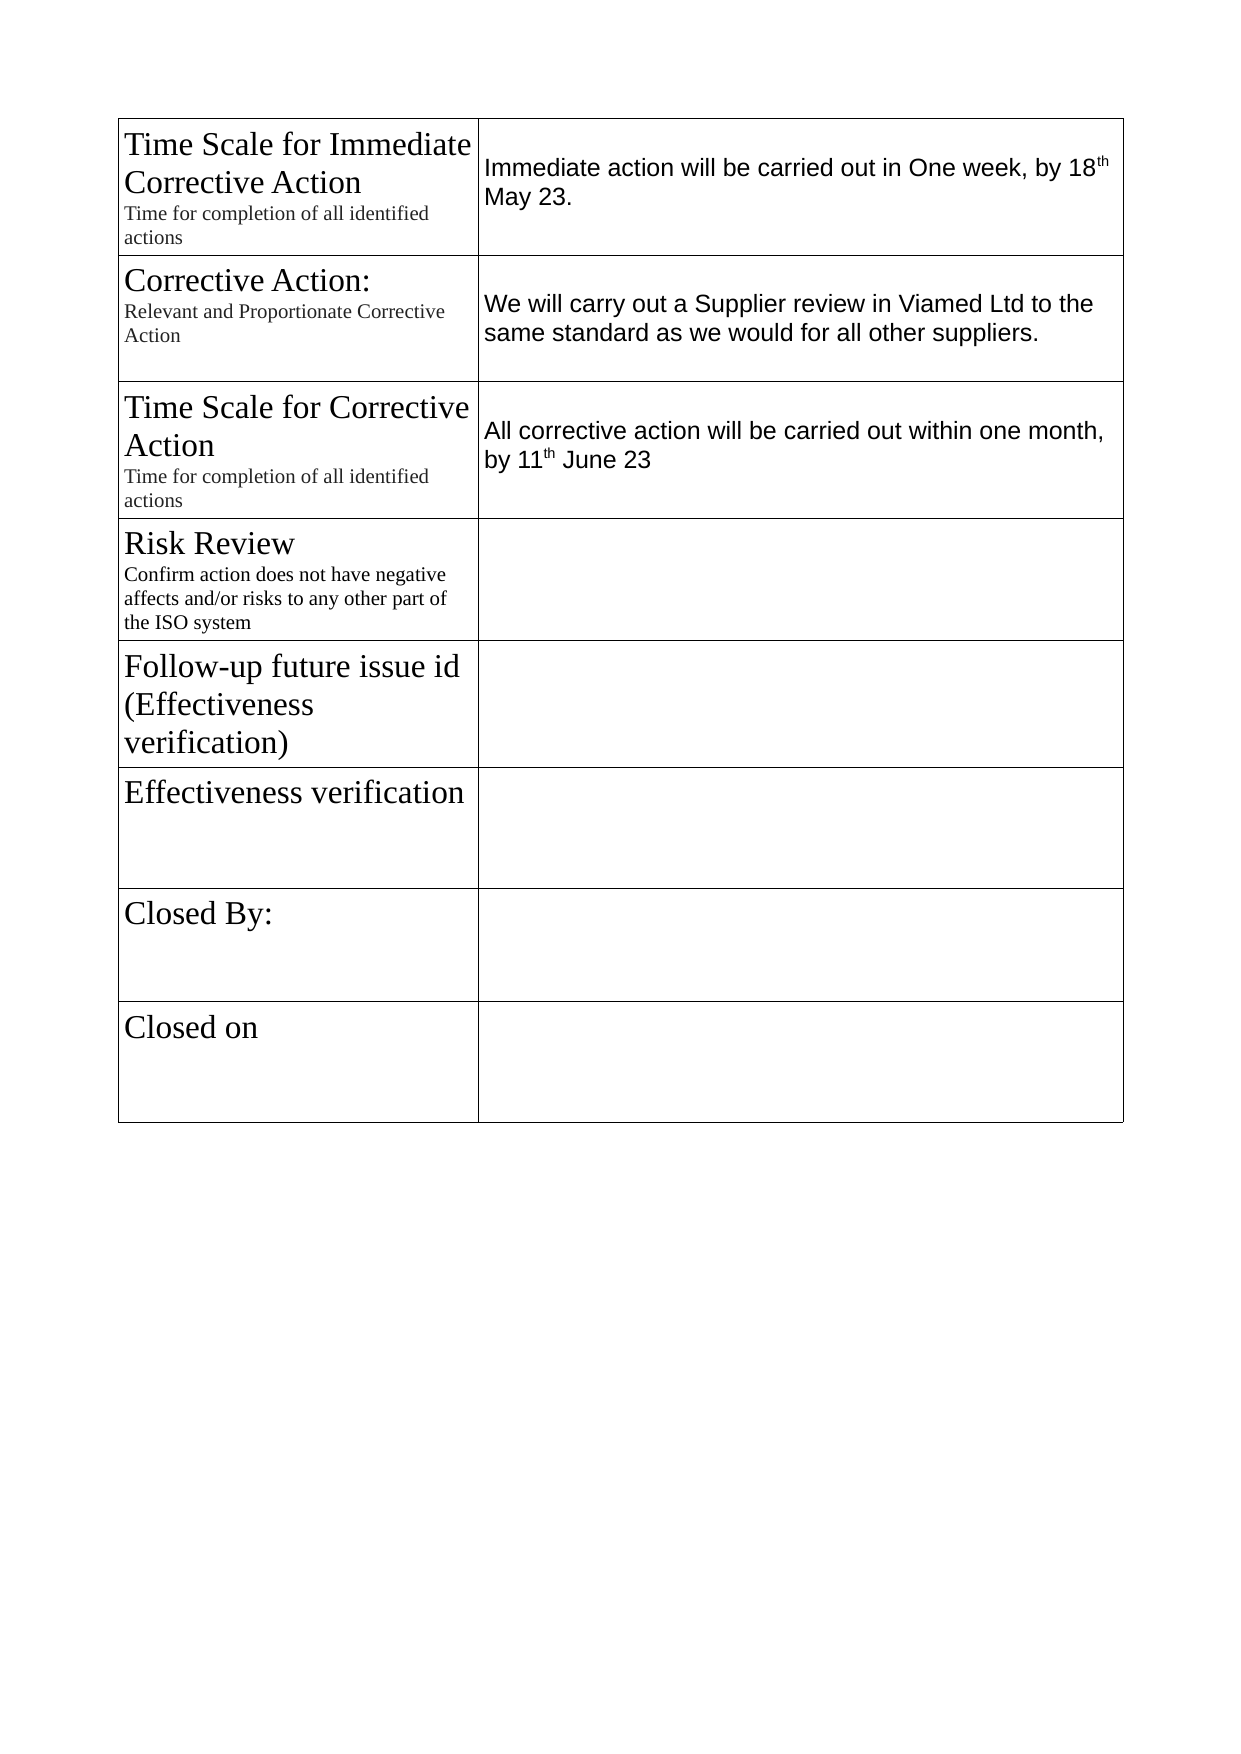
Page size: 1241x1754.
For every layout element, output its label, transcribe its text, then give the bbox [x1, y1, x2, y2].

table_cell Follow-up future issue id (Effectiveness verification) [119, 641, 478, 767]
table_cell [479, 1002, 1123, 1122]
table_cell [479, 641, 1123, 767]
table_cell We will carry out a Supplier review in Viamed Ltd to the same standard as we would for all other suppliers. [479, 256, 1123, 381]
table_cell [479, 889, 1123, 1001]
table_cell Time Scale for Corrective Action Time for completion of all identified actions [119, 382, 478, 518]
table_cell Effectiveness verification [119, 768, 478, 888]
table_cell Closed By: [119, 889, 478, 1001]
table_cell Time Scale for Immediate Corrective Action Time for completion of all identified actions [119, 119, 478, 254]
table_cell All corrective action will be carried out within one month, by 11th June 23 [479, 382, 1123, 518]
table_cell [479, 768, 1123, 888]
table_cell Corrective Action: Relevant and Proportionate Corrective Action [119, 256, 478, 381]
table_cell Immediate action will be carried out in One week, by 18th May 23. [479, 119, 1123, 254]
table_cell Closed on [119, 1002, 478, 1122]
table_cell [479, 519, 1123, 640]
table_cell Risk Review Confirm action does not have negative affects and/or risks to any other part of the ISO system [119, 519, 478, 640]
